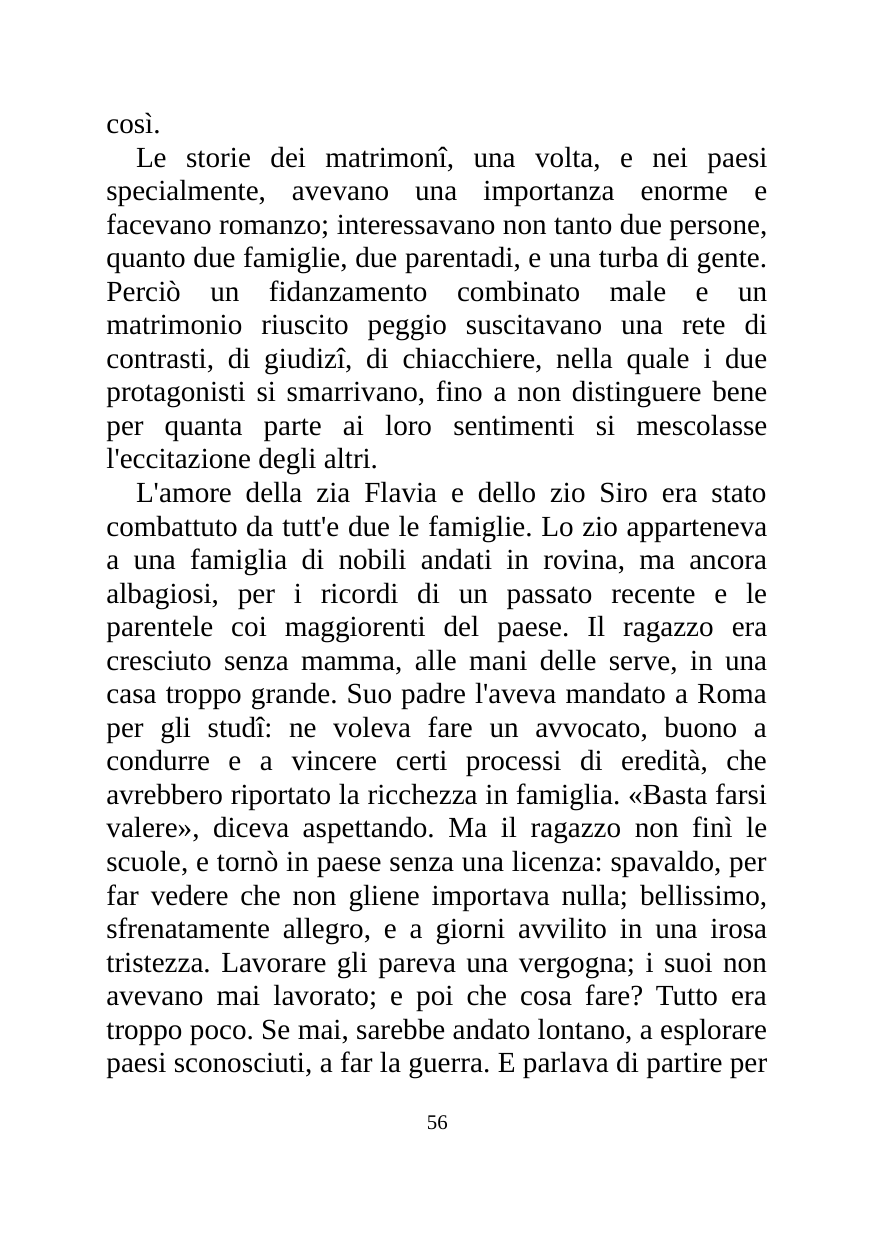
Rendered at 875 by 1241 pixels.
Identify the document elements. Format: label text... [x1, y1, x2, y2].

text Le storie dei matrimonî, una volta, e nei paesi specialmente, avevano una importanza enorme e facevano romanzo; interessavano non tanto due persone, quanto due famiglie, due parentadi, e una turba di gente. Perciò un fidanzamento combinato male e un matrimonio riuscito peggio suscitavano una rete di contrasti, di giudizî, di chiacchiere, nella quale i due protagonisti si smarrivano, fino a non distinguere bene per quanta parte ai loro sentimenti si mescolasse l'eccitazione degli altri. [106, 140, 768, 475]
text così. [106, 106, 768, 140]
text L'amore della zia Flavia e dello zio Siro era stato combattuto da tutt'e due le famiglie. Lo zio apparteneva a una famiglia di nobili andati in rovina, ma ancora albagiosi, per i ricordi di un passato recente e le parentele coi maggiorenti del paese. Il ragazzo era cresciuto senza mamma, alle mani delle serve, in una casa troppo grande. Suo padre l'aveva mandato a Roma per gli studî: ne voleva fare un avvocato, buono a condurre e a vincere certi processi di eredità, che avrebbero riportato la ricchezza in famiglia. «Basta farsi valere», diceva aspettando. Ma il ragazzo non finì le scuole, e tornò in paese senza una licenza: spavaldo, per far vedere che non gliene importava nulla; bellissimo, sfrenatamente allegro, e a giorni avvilito in una irosa tristezza. Lavorare gli pareva una vergogna; i suoi non avevano mai lavorato; e poi che cosa fare? Tutto era troppo poco. Se mai, sarebbe andato lontano, a esplorare paesi sconosciuti, a far la guerra. E parlava di partire per [106, 475, 768, 1079]
